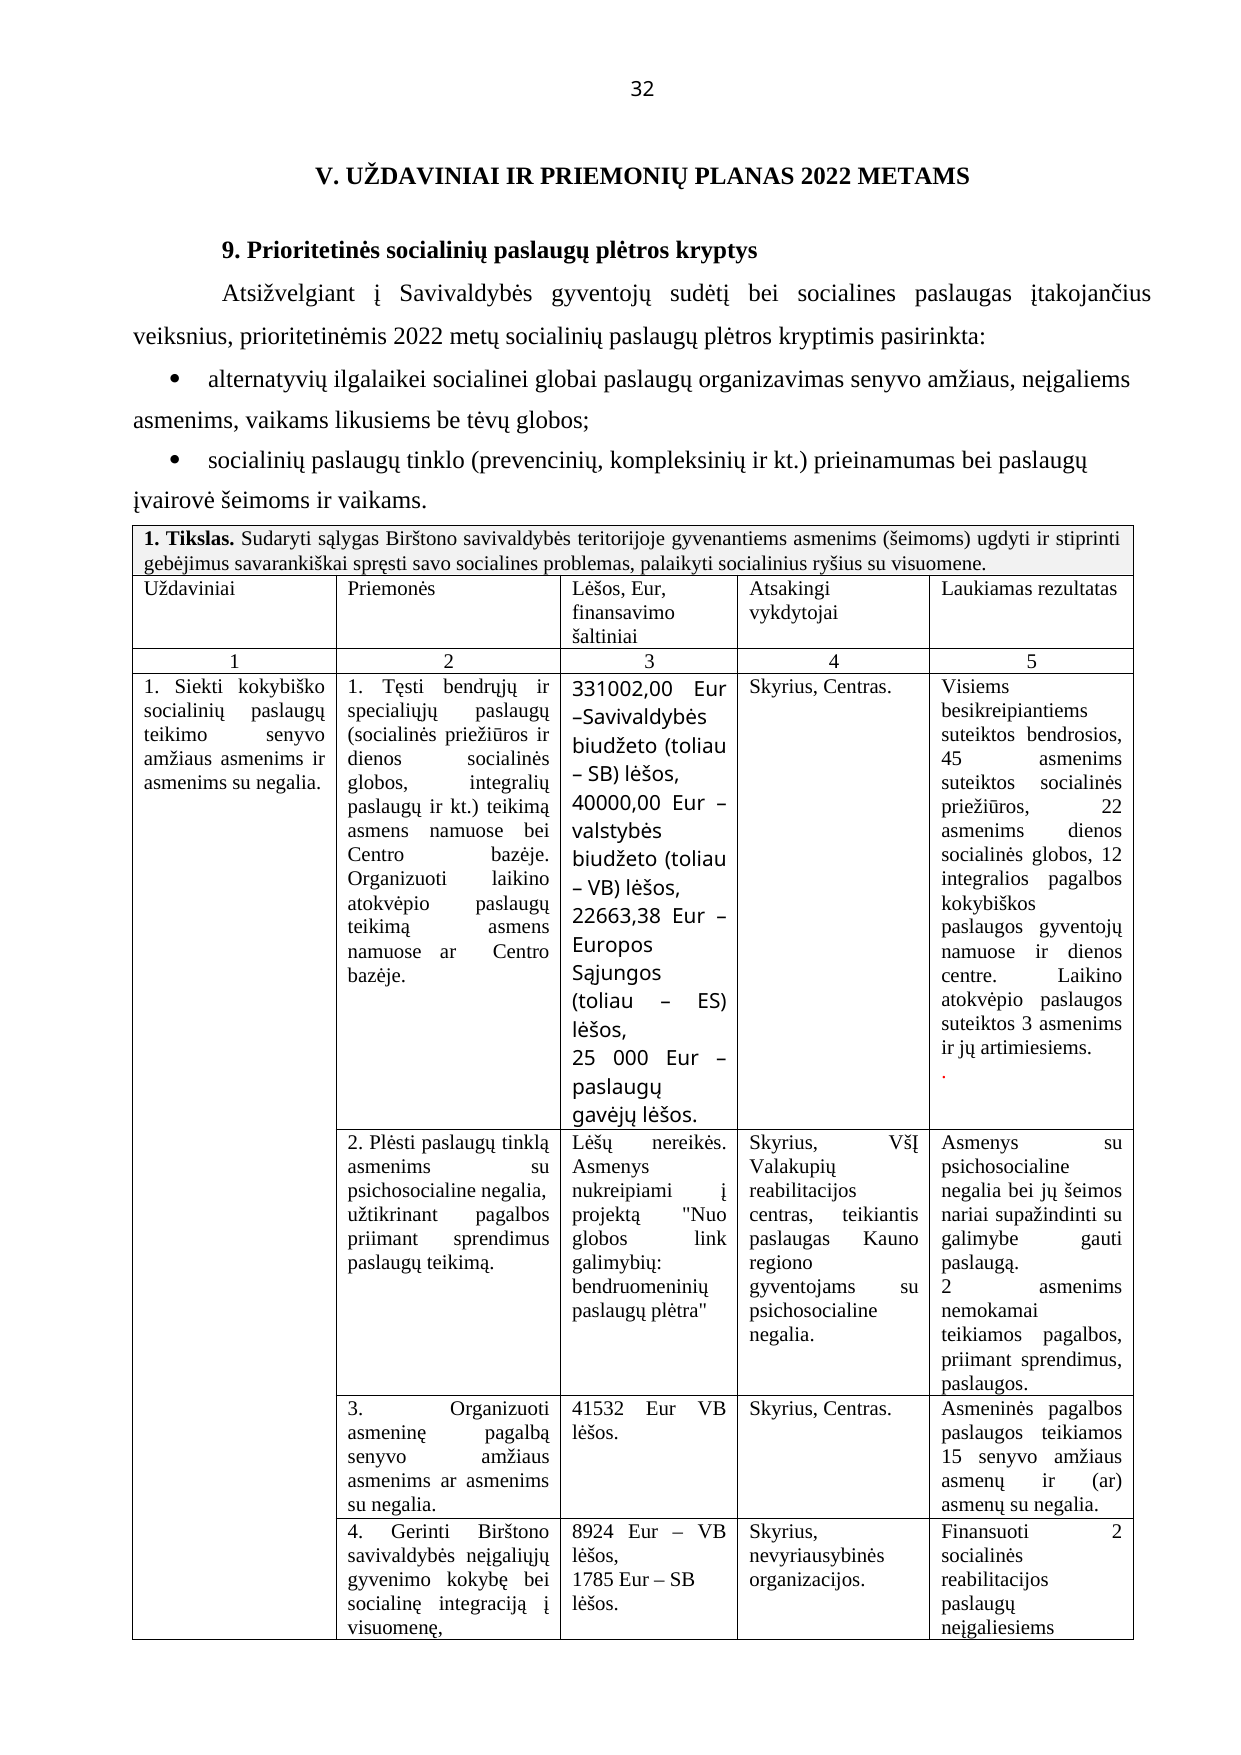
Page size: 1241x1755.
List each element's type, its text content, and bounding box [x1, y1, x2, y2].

table_cell 2. Plėsti paslaugų tinklą asmenims su psichosocialine negalia, užtikrinant pagalbos priimant sprendimus paslaugų teikimą. [337, 1130, 560, 1394]
table_cell 3. Organizuoti asmeninę pagalbą senyvo amžiaus asmenims ar asmenims su negalia. [337, 1396, 560, 1518]
table_cell Asmeninės pagalbos paslaugos teikiamos 15 senyvo amžiaus asmenų ir (ar) asmenų su negalia. [930, 1396, 1133, 1518]
table_cell Visiems besikreipiantiems suteiktos bendrosios, 45 asmenims suteiktos socialinės priežiūros, 22 asmenims dienos socialinės globos, 12 integralios pagalbos kokybiškos paslaugos gyventojų namuose ir dienos centre. Laikino atokvėpio paslaugos suteiktos 3 asmenims ir jų artimiesiems. . [930, 674, 1133, 1129]
table_cell 1. Tęsti bendrųjų ir specialiųjų paslaugų (socialinės priežiūros ir dienos socialinės globos, integralių paslaugų ir kt.) teikimą asmens namuose bei Centro bazėje. Organizuoti laikino atokvėpio paslaugų teikimą asmens namuose ar Centro bazėje. [337, 674, 560, 1129]
table_cell Lėšos, Eur, finansavimo šaltiniai [561, 576, 737, 648]
table_cell Skyrius, Centras. [738, 674, 929, 1129]
text asmenims, vaikams likusiems be tėvų globos; [133, 405, 1152, 433]
table_cell Priemonės [337, 576, 560, 648]
table_header 1. Tikslas. Sudaryti sąlygas Birštono savivaldybės teritorijoje gyvenantiems asmenims (šeimoms) ugdyti ir stiprinti gebėjimus savarankiškai spręsti savo socialines problemas, palaikyti socialinius ryšius su visuomene. [133, 526, 1133, 574]
table_cell 8924 Eur – VB lėšos, 1785 Eur – SB lėšos. [727, 1519, 737, 1639]
table_cell 4. Gerinti Birštono savivaldybės neįgaliųjų gyvenimo kokybę bei socialinę integraciją į visuomenę, [337, 1519, 560, 1639]
table_cell Uždaviniai [133, 576, 336, 648]
table_cell 331002,00 Eur –Savivaldybės biudžeto (toliau – SB) lėšos, 40000,00 Eur – valstybės biudžeto (toliau – VB) lėšos, 22663,38 Eur – Europos Sąjungos (toliau – ES) lėšos, 25 000 Eur – paslaugų gavėjų lėšos. [561, 674, 737, 1129]
table_cell 41532 Eur VB lėšos. [561, 1396, 737, 1518]
text  socialinių paslaugų tinklo (prevencinių, kompleksinių ir kt.) prieinamumas bei paslaugų [170, 445, 1152, 474]
text 9. Prioritetinės socialinių paslaugų plėtros kryptys [133, 235, 1152, 264]
table_cell 1 [133, 649, 336, 673]
text  alternatyvių ilgalaikei socialinei globai paslaugų organizavimas senyvo amžiaus, neįgaliems [170, 364, 1152, 393]
table_cell Skyrius, Centras. [738, 1396, 929, 1518]
table_cell Skyrius, VšĮ Valakupių reabilitacijos centras, teikiantis paslaugas Kauno regiono gyventojams su psichosocialine negalia. [738, 1130, 929, 1394]
text Atsižvelgiant į Savivaldybės gyventojų sudėtį bei socialines paslaugas įtakojančius veiksnius, prioritetinėmis 2022 metų socialinių paslaugų plėtros kryptimis pasirinkta: [133, 278, 1152, 350]
table_cell 3 [561, 649, 737, 673]
table_cell Asmenys su psichosocialine negalia bei jų šeimos nariai supažindinti su galimybe gauti paslaugą. 2 asmenims nemokamai teikiamos pagalbos, priimant sprendimus, paslaugos. [930, 1130, 1133, 1394]
table_cell 4 [738, 649, 929, 673]
table_cell Lėšų nereikės. Asmenys nukreipiami į projektą "Nuo globos link galimybių: bendruomeninių paslaugų plėtra" [561, 1130, 737, 1394]
table_cell Skyrius, nevyriausybinės organizacijos. [738, 1519, 929, 1639]
text V. UŽDAVINIAI IR PRIEMONIŲ PLANAS 2022 METAMS [133, 161, 1152, 189]
table_cell Atsakingi vykdytojai [738, 576, 929, 648]
text įvairovė šeimoms ir vaikams. [133, 485, 1152, 514]
table_cell 2 [337, 649, 560, 673]
table_cell Finansuoti 2 socialinės reabilitacijos paslaugų neįgaliesiems [930, 1519, 1133, 1639]
table_cell Laukiamas rezultatas [930, 576, 1133, 648]
table_cell 8924 Eur – VB lėšos, 1785 Eur – SB lėšos. [561, 1519, 572, 1639]
table_cell 1. Siekti kokybiško socialinių paslaugų teikimo senyvo amžiaus asmenims ir asmenims su negalia. [133, 674, 336, 1639]
table_cell 5 [930, 649, 1133, 673]
